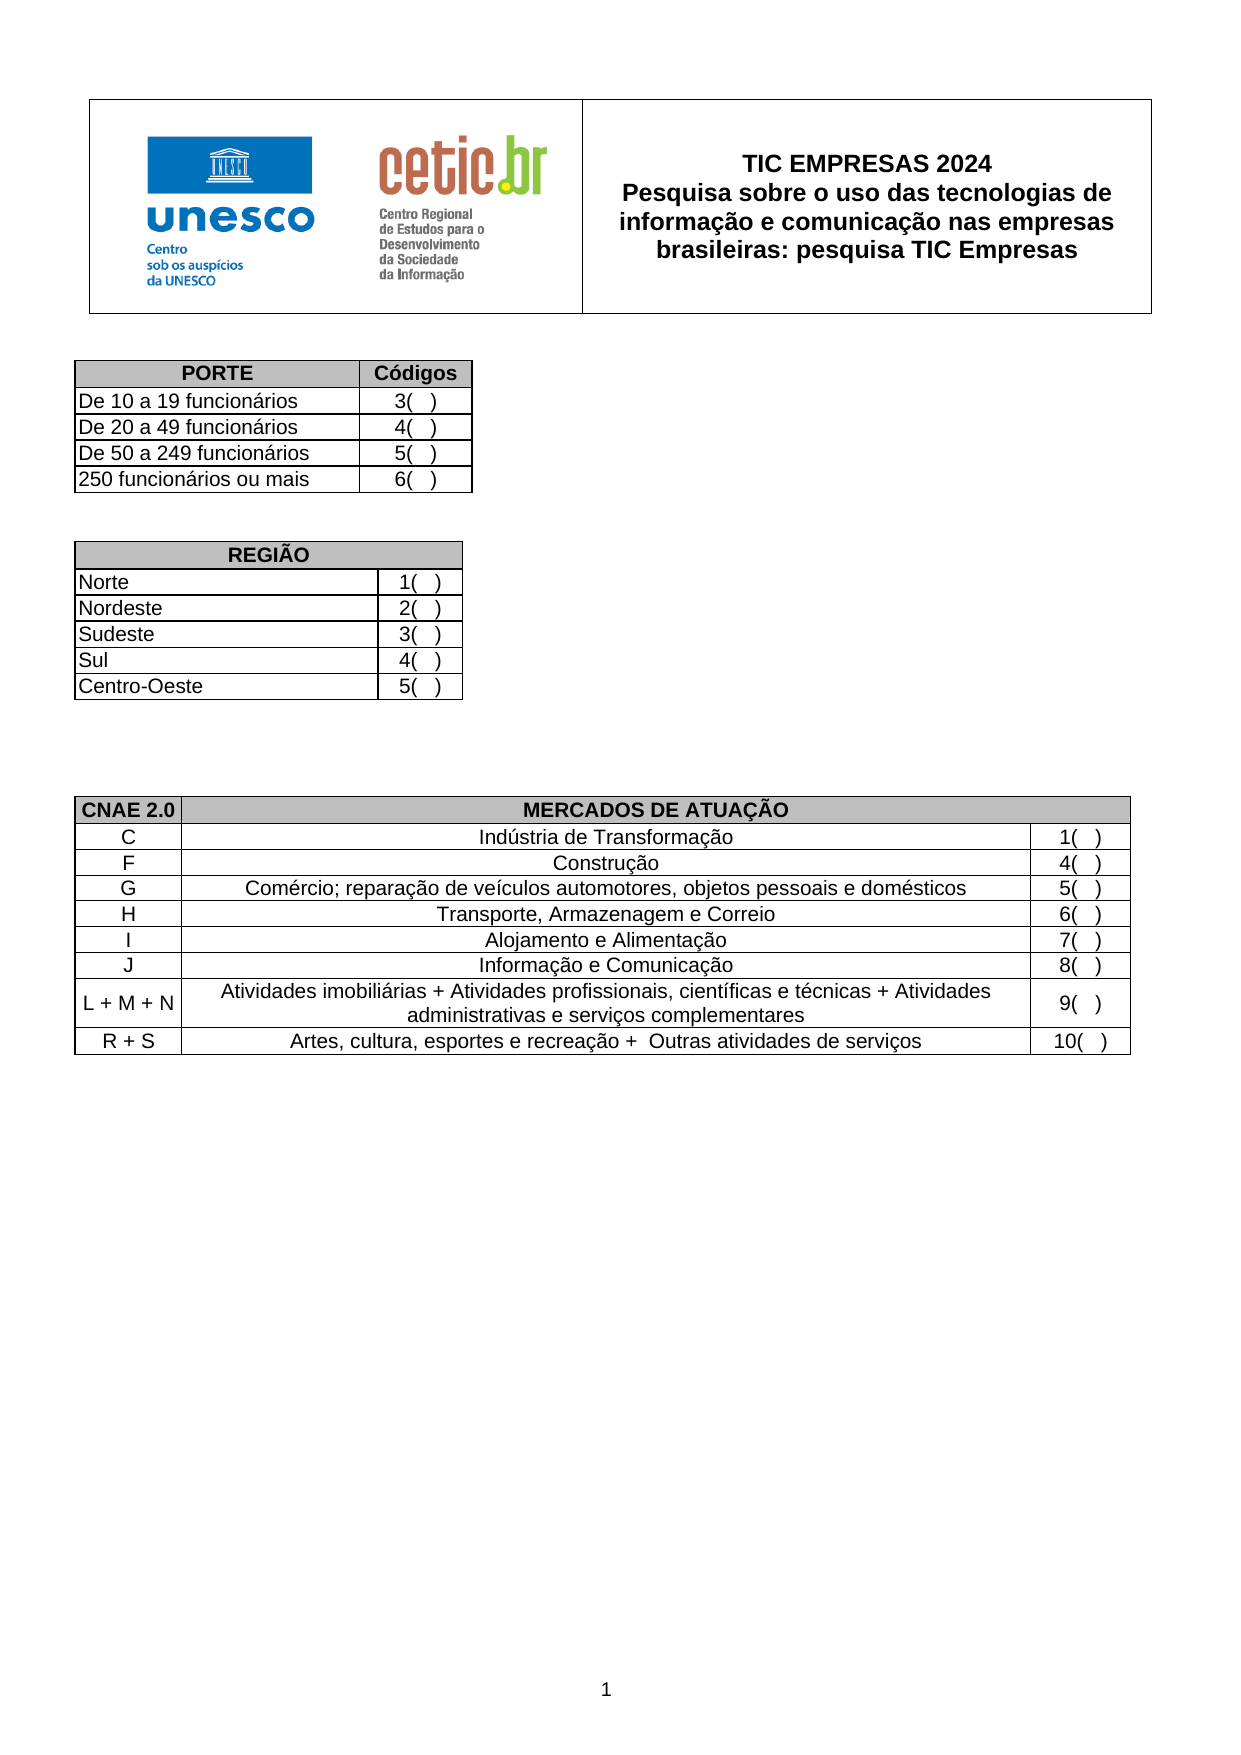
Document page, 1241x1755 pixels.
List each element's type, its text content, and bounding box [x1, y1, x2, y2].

table_cell 1( ) [379, 570, 462, 594]
table_header Códigos [360, 361, 471, 387]
table_cell 7( ) [1031, 927, 1130, 952]
table_cell Comércio; reparação de veículos automotores, objetos pessoais e domésticos [182, 876, 1030, 900]
table_cell 6( ) [1031, 901, 1130, 926]
table_cell De 10 a 19 funcionários [76, 388, 359, 413]
table_cell Norte [76, 570, 377, 594]
table_cell J [76, 953, 181, 978]
table_cell 4( ) [360, 415, 471, 439]
table_cell Alojamento e Alimentação [182, 927, 1030, 952]
table_cell C [76, 824, 181, 849]
table_cell Centro-Oeste [76, 674, 377, 698]
table_cell 250 funcionários ou mais [76, 467, 359, 491]
table_cell 4( ) [1031, 850, 1130, 875]
table_cell I [76, 927, 181, 952]
table_cell H [76, 901, 181, 926]
table_cell 5( ) [360, 441, 471, 465]
table_cell 5( ) [1031, 876, 1130, 900]
table_cell Indústria de Transformação [182, 824, 1030, 849]
table_cell Sul [76, 648, 377, 672]
table_header MERCADOS DE ATUAÇÃO [182, 797, 1130, 823]
table_header PORTE [76, 361, 359, 387]
table_cell 2( ) [379, 596, 462, 620]
table_cell De 50 a 249 funcionários [76, 441, 359, 465]
table_cell 3( ) [360, 388, 471, 413]
table_cell 1( ) [1031, 824, 1130, 849]
table_cell De 20 a 49 funcionários [76, 415, 359, 439]
table_cell F [76, 850, 181, 875]
table_cell Informação e Comunicação [182, 953, 1030, 978]
table_cell 6( ) [360, 467, 471, 491]
table_cell G [76, 876, 181, 900]
table_cell 9( ) [1031, 979, 1130, 1027]
table_cell Sudeste [76, 622, 377, 646]
table_header CNAE 2.0 [76, 797, 181, 823]
table_cell Construção [182, 850, 1030, 875]
table_cell Atividades imobiliárias + Atividades profissionais, científicas e técnicas + Atividades administrativas e serviços complementares [182, 979, 1030, 1027]
table_cell 3( ) [379, 622, 462, 646]
table_cell Transporte, Armazenagem e Correio [182, 901, 1030, 926]
table_header TIC EMPRESAS 2024 Pesquisa sobre o uso das tecnologias de informação e comunicação nas empresas brasileiras: pesquisa TIC Empresas [583, 100, 1151, 313]
table_cell 10( ) [1031, 1028, 1130, 1054]
table_cell Nordeste [76, 596, 377, 620]
table_cell 4( ) [379, 648, 462, 672]
table_cell R + S [76, 1028, 181, 1054]
table_cell L + M + N [76, 979, 181, 1027]
table_cell 5( ) [379, 674, 462, 698]
table_cell Artes, cultura, esportes e recreação + Outras atividades de serviços [182, 1028, 1030, 1054]
table_header REGIÃO [76, 542, 462, 568]
table_header [90, 100, 582, 313]
table_cell 8( ) [1031, 953, 1130, 978]
